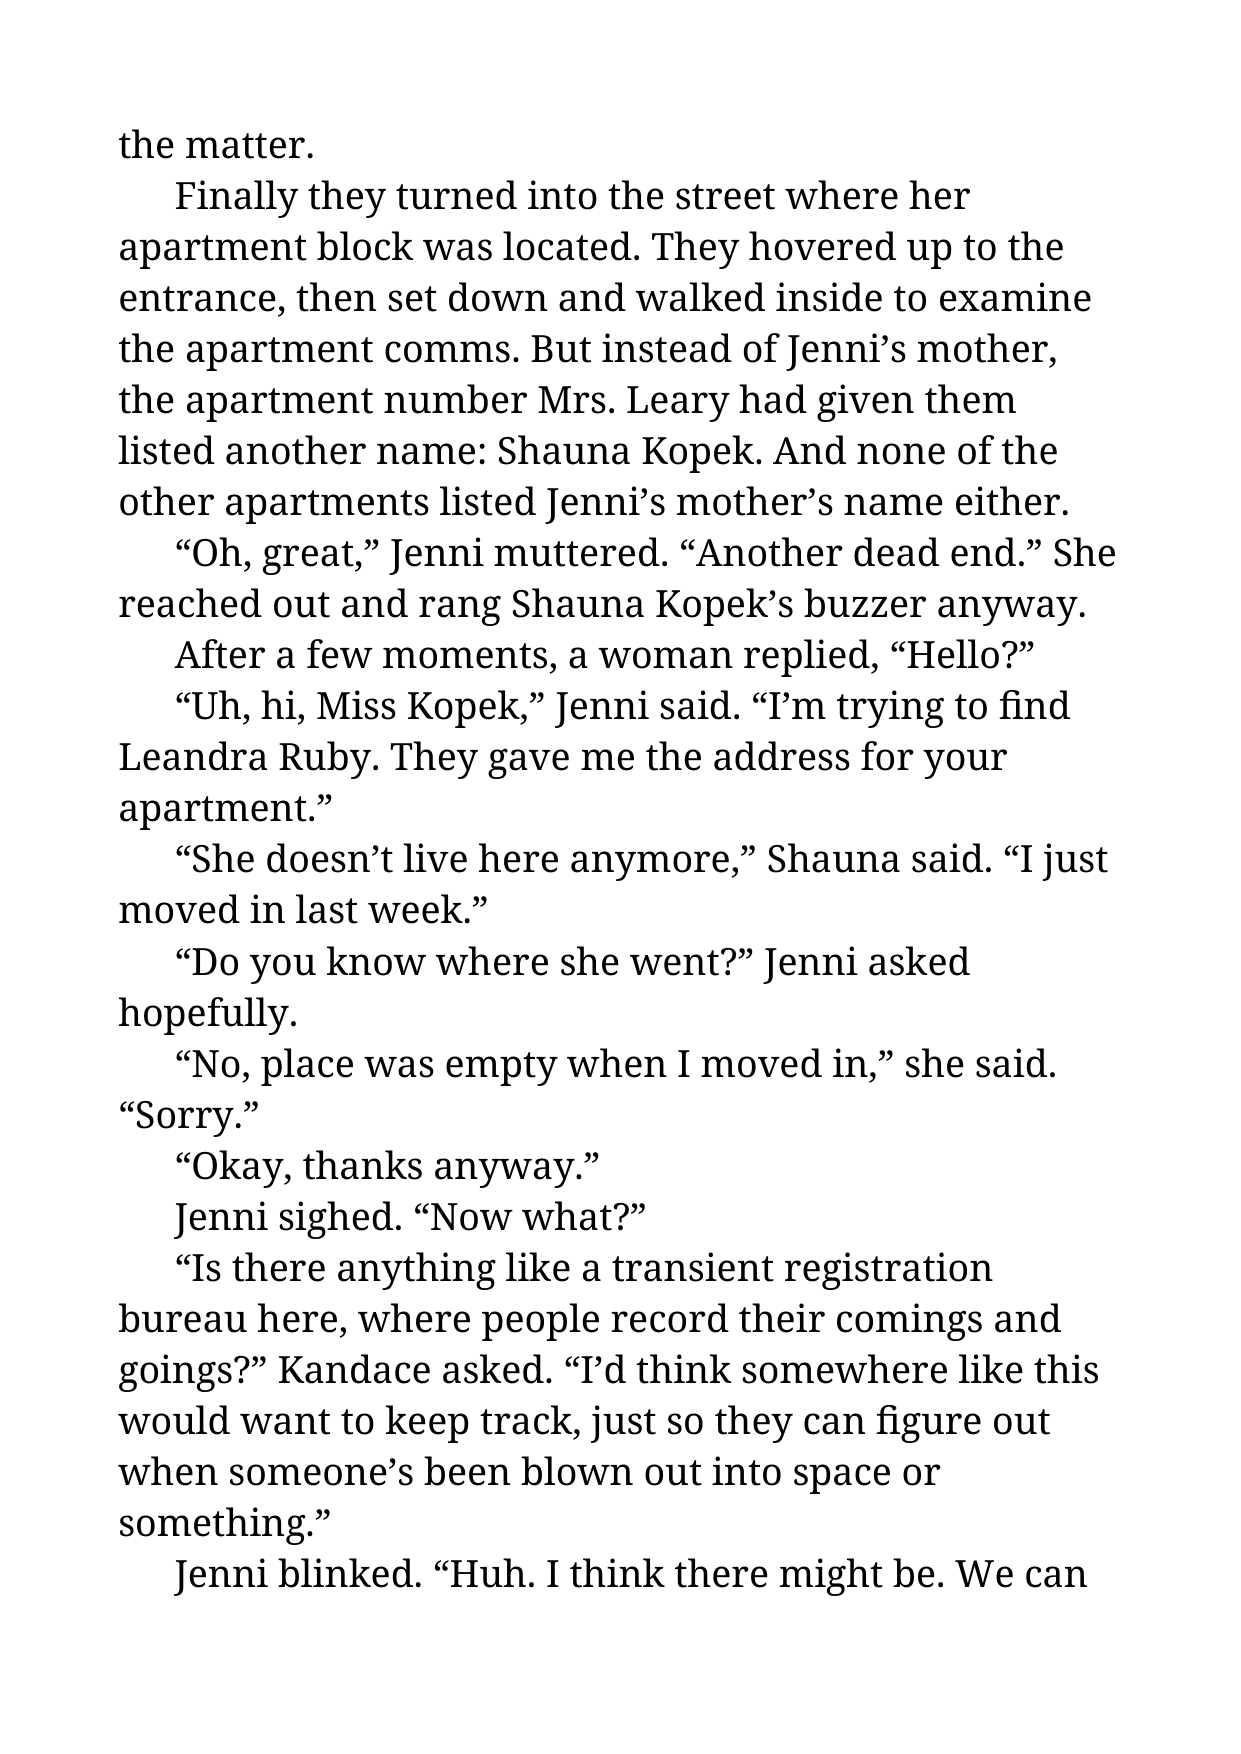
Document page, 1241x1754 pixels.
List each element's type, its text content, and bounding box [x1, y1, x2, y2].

text “No, place was empty when I moved in,” she said. “Sorry.” [118, 1037, 1122, 1139]
text Jenni blinked. “Huh. I think there might be. We can [118, 1547, 1122, 1598]
text “Do you know where she went?” Jenni asked hopefully. [118, 935, 1122, 1037]
text “Okay, thanks anyway.” [118, 1139, 1122, 1190]
text Jenni sighed. “Now what?” [118, 1190, 1122, 1241]
text After a few moments, a woman replied, “Hello?” [118, 628, 1122, 679]
text “Is there anything like a transient registration bureau here, where people record their comings and goings?” Kandace asked. “I’d think somewhere like this would want to keep track, just so they can figure out when someone’s been blown out into space or something.” [118, 1241, 1122, 1547]
text “Oh, great,” Jenni muttered. “Another dead end.” She reached out and rang Shauna Kopek’s buzzer anyway. [118, 526, 1122, 628]
text “Uh, hi, Miss Kopek,” Jenni said. “I’m trying to find Leandra Ruby. They gave me the address for your apartment.” [118, 679, 1122, 833]
text Finally they turned into the street where her apartment block was located. They hovered up to the entrance, then set down and walked inside to examine the apartment comms. But instead of Jenni’s mother, the apartment number Mrs. Leary had given them listed another name: Shauna Kopek. And none of the other apartments listed Jenni’s mother’s name either. [118, 169, 1122, 526]
text the matter. [118, 118, 1122, 169]
text “She doesn’t live here anymore,” Shauna said. “I just moved in last week.” [118, 833, 1122, 935]
